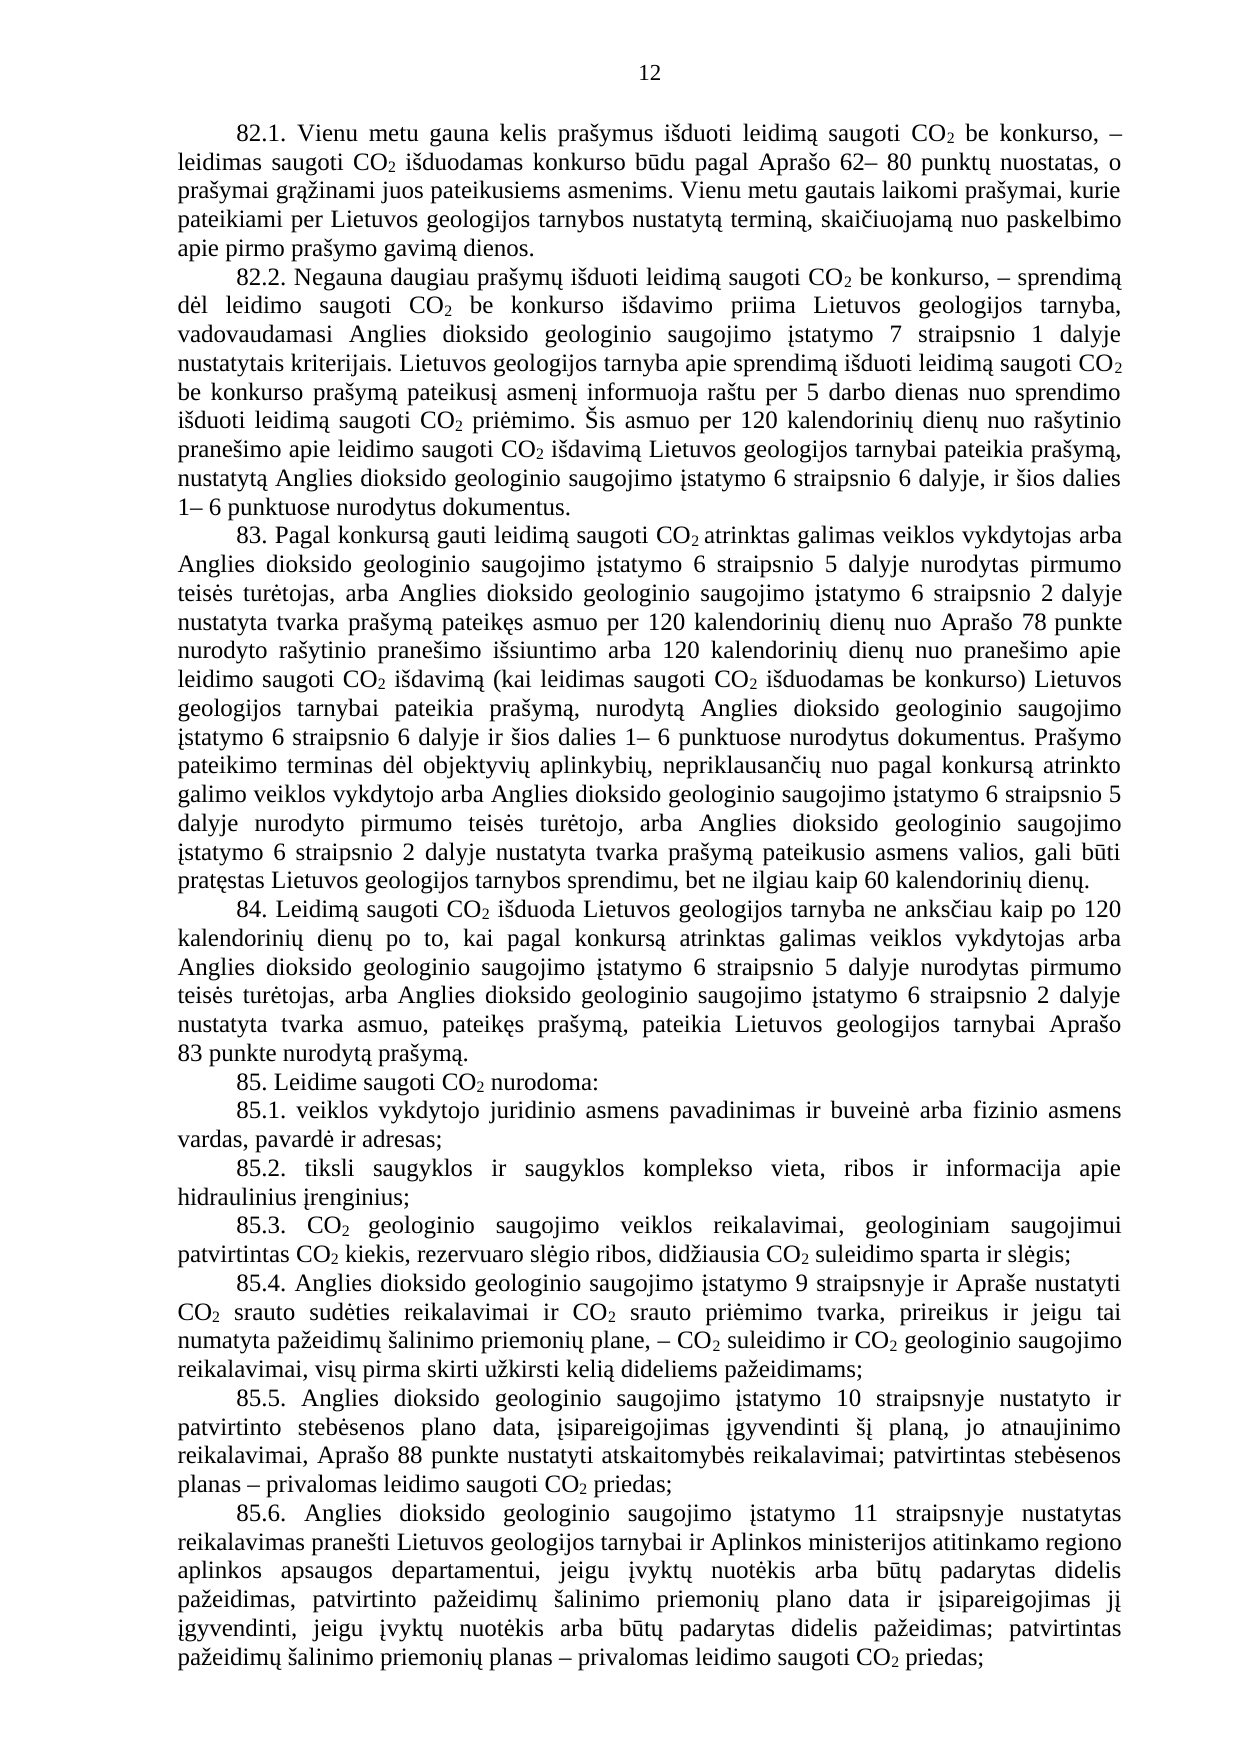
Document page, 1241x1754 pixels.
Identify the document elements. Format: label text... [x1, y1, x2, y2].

text 85.2. tiksli saugyklos ir saugyklos komplekso vieta, ribos ir informacija apie hidraulinius įrenginius; [177, 1153, 1122, 1211]
text 85. Leidime saugoti CO2 nurodoma: [177, 1067, 1122, 1096]
text 85.1. veiklos vykdytojo juridinio asmens pavadinimas ir buveinė arba fizinio asmens vardas, pavardė ir adresas; [177, 1096, 1122, 1153]
text 83. Pagal konkursą gauti leidimą saugoti CO2 atrinktas galimas veiklos vykdytojas arba Anglies dioksido geologinio saugojimo įstatymo 6 straipsnio 5 dalyje nurodytas pirmumo teisės turėtojas, arba Anglies dioksido geologinio saugojimo įstatymo 6 straipsnio 2 dalyje nustatyta tvarka prašymą pateikęs asmuo per 120 kalendorinių dienų nuo Aprašo 78 punkte nurodyto rašytinio pranešimo išsiuntimo arba 120 kalendorinių dienų nuo pranešimo apie leidimo saugoti CO2 išdavimą (kai leidimas saugoti CO2 išduodamas be konkurso) Lietuvos geologijos tarnybai pateikia prašymą, nurodytą Anglies dioksido geologinio saugojimo įstatymo 6 straipsnio 6 dalyje ir šios dalies 1– 6 punktuose nurodytus dokumentus. Prašymo pateikimo terminas dėl objektyvių aplinkybių, nepriklausančių nuo pagal konkursą atrinkto galimo veiklos vykdytojo arba Anglies dioksido geologinio saugojimo įstatymo 6 straipsnio 5 dalyje nurodyto pirmumo teisės turėtojo, arba Anglies dioksido geologinio saugojimo įstatymo 6 straipsnio 2 dalyje nustatyta tvarka prašymą pateikusio asmens valios, gali būti pratęstas Lietuvos geologijos tarnybos sprendimu, bet ne ilgiau kaip 60 kalendorinių dienų. [177, 521, 1122, 894]
text 84. Leidimą saugoti CO2 išduoda Lietuvos geologijos tarnyba ne anksčiau kaip po 120 kalendorinių dienų po to, kai pagal konkursą atrinktas galimas veiklos vykdytojas arba Anglies dioksido geologinio saugojimo įstatymo 6 straipsnio 5 dalyje nurodytas pirmumo teisės turėtojas, arba Anglies dioksido geologinio saugojimo įstatymo 6 straipsnio 2 dalyje nustatyta tvarka asmuo, pateikęs prašymą, pateikia Lietuvos geologijos tarnybai Aprašo 83 punkte nurodytą prašymą. [177, 894, 1122, 1067]
text 85.3. CO2 geologinio saugojimo veiklos reikalavimai, geologiniam saugojimui patvirtintas CO2 kiekis, rezervuaro slėgio ribos, didžiausia CO2 suleidimo sparta ir slėgis; [177, 1211, 1122, 1268]
text 85.5. Anglies dioksido geologinio saugojimo įstatymo 10 straipsnyje nustatyto ir patvirtinto stebėsenos plano data, įsipareigojimas įgyvendinti šį planą, jo atnaujinimo reikalavimai, Aprašo 88 punkte nustatyti atskaitomybės reikalavimai; patvirtintas stebėsenos planas – privalomas leidimo saugoti CO2 priedas; [177, 1383, 1122, 1498]
text 82.1. Vienu metu gauna kelis prašymus išduoti leidimą saugoti CO2 be konkurso, – leidimas saugoti CO2 išduodamas konkurso būdu pagal Aprašo 62– 80 punktų nuostatas, o prašymai grąžinami juos pateikusiems asmenims. Vienu metu gautais laikomi prašymai, kurie pateikiami per Lietuvos geologijos tarnybos nustatytą terminą, skaičiuojamą nuo paskelbimo apie pirmo prašymo gavimą dienos. [177, 118, 1122, 262]
text 85.6. Anglies dioksido geologinio saugojimo įstatymo 11 straipsnyje nustatytas reikalavimas pranešti Lietuvos geologijos tarnybai ir Aplinkos ministerijos atitinkamo regiono aplinkos apsaugos departamentui, jeigu įvyktų nuotėkis arba būtų padarytas didelis pažeidimas, patvirtinto pažeidimų šalinimo priemonių plano data ir įsipareigojimas jį įgyvendinti, jeigu įvyktų nuotėkis arba būtų padarytas didelis pažeidimas; patvirtintas pažeidimų šalinimo priemonių planas – privalomas leidimo saugoti CO2 priedas; [177, 1498, 1122, 1671]
text 82.2. Negauna daugiau prašymų išduoti leidimą saugoti CO2 be konkurso, – sprendimą dėl leidimo saugoti CO2 be konkurso išdavimo priima Lietuvos geologijos tarnyba, vadovaudamasi Anglies dioksido geologinio saugojimo įstatymo 7 straipsnio 1 dalyje nustatytais kriterijais. Lietuvos geologijos tarnyba apie sprendimą išduoti leidimą saugoti CO2 be konkurso prašymą pateikusį asmenį informuoja raštu per 5 darbo dienas nuo sprendimo išduoti leidimą saugoti CO2 priėmimo. Šis asmuo per 120 kalendorinių dienų nuo rašytinio pranešimo apie leidimo saugoti CO2 išdavimą Lietuvos geologijos tarnybai pateikia prašymą, nustatytą Anglies dioksido geologinio saugojimo įstatymo 6 straipsnio 6 dalyje, ir šios dalies 1– 6 punktuose nurodytus dokumentus. [177, 262, 1122, 521]
text 85.4. Anglies dioksido geologinio saugojimo įstatymo 9 straipsnyje ir Apraše nustatyti CO2 srauto sudėties reikalavimai ir CO2 srauto priėmimo tvarka, prireikus ir jeigu tai numatyta pažeidimų šalinimo priemonių plane, – CO2 suleidimo ir CO2 geologinio saugojimo reikalavimai, visų pirma skirti užkirsti kelią dideliems pažeidimams; [177, 1268, 1122, 1383]
